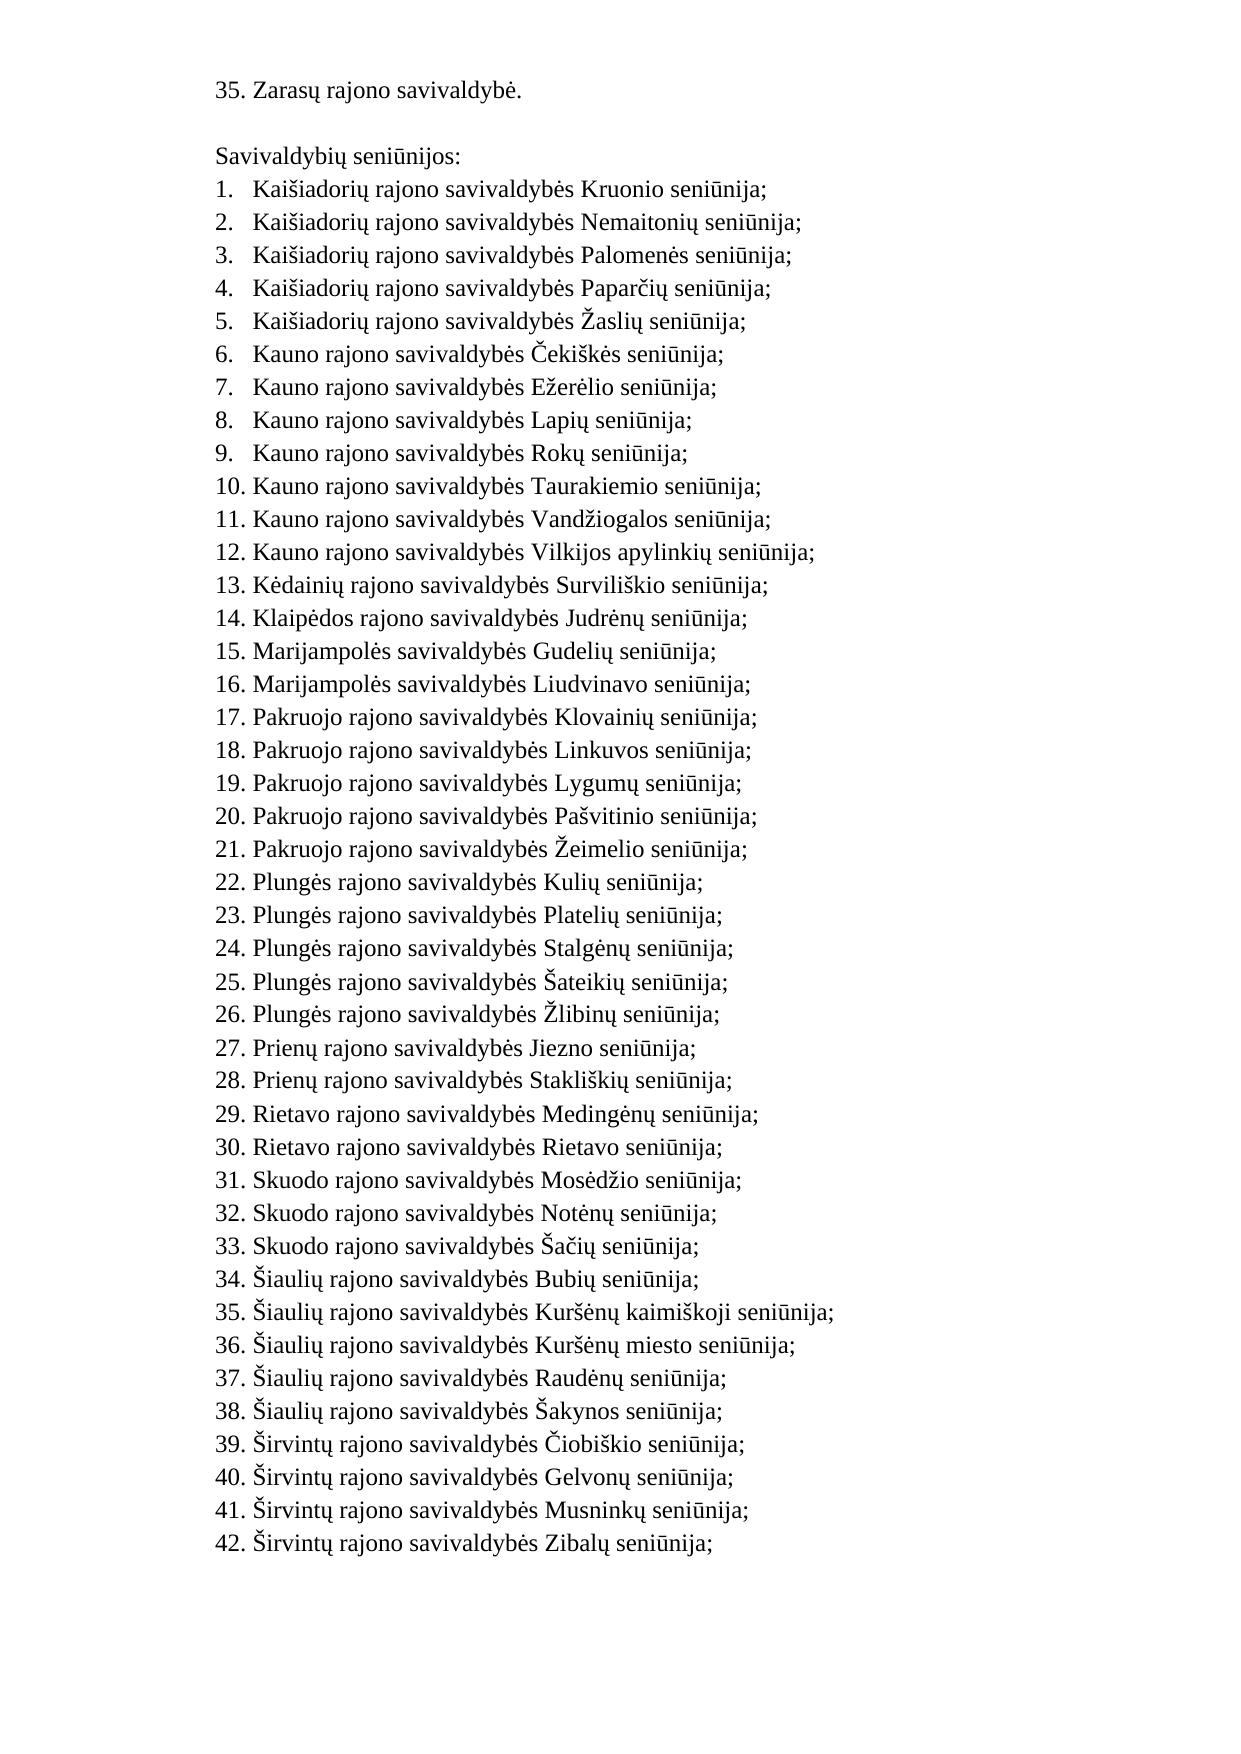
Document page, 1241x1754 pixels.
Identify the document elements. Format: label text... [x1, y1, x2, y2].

text 36. Šiaulių rajono savivaldybės Kuršėnų miesto seniūnija; [215, 1330, 1122, 1358]
text 26. Plungės rajono savivaldybės Žlibinų seniūnija; [215, 999, 1122, 1028]
text 22. Plungės rajono savivaldybės Kulių seniūnija; [215, 867, 1122, 896]
text 19. Pakruojo rajono savivaldybės Lygumų seniūnija; [215, 768, 1122, 797]
text 42. Širvintų rajono savivaldybės Zibalų seniūnija; [215, 1528, 1122, 1557]
text 40. Širvintų rajono savivaldybės Gelvonų seniūnija; [215, 1462, 1122, 1491]
text 23. Plungės rajono savivaldybės Platelių seniūnija; [215, 901, 1122, 929]
text 17. Pakruojo rajono savivaldybės Klovainių seniūnija; [215, 702, 1122, 731]
text 6. Kauno rajono savivaldybės Čekiškės seniūnija; [215, 339, 1122, 368]
text 2. Kaišiadorių rajono savivaldybės Nemaitonių seniūnija; [215, 207, 1122, 236]
text 20. Pakruojo rajono savivaldybės Pašvitinio seniūnija; [215, 801, 1122, 830]
text 33. Skuodo rajono savivaldybės Šačių seniūnija; [215, 1231, 1122, 1259]
text 28. Prienų rajono savivaldybės Stakliškių seniūnija; [215, 1066, 1122, 1094]
text 37. Šiaulių rajono savivaldybės Raudėnų seniūnija; [215, 1363, 1122, 1392]
text 9. Kauno rajono savivaldybės Rokų seniūnija; [215, 438, 1122, 467]
text 27. Prienų rajono savivaldybės Jiezno seniūnija; [215, 1033, 1122, 1061]
text 34. Šiaulių rajono savivaldybės Bubių seniūnija; [215, 1264, 1122, 1292]
text 1. Kaišiadorių rajono savivaldybės Kruonio seniūnija; [215, 174, 1122, 203]
text Savivaldybių seniūnijos: [215, 141, 1122, 170]
text 38. Šiaulių rajono savivaldybės Šakynos seniūnija; [215, 1396, 1122, 1424]
text 11. Kauno rajono savivaldybės Vandžiogalos seniūnija; [215, 504, 1122, 533]
text 35. Šiaulių rajono savivaldybės Kuršėnų kaimiškoji seniūnija; [215, 1297, 1122, 1326]
text 12. Kauno rajono savivaldybės Vilkijos apylinkių seniūnija; [215, 537, 1122, 566]
text 29. Rietavo rajono savivaldybės Medingėnų seniūnija; [215, 1099, 1122, 1127]
text 5. Kaišiadorių rajono savivaldybės Žaslių seniūnija; [215, 306, 1122, 335]
text 4. Kaišiadorių rajono savivaldybės Paparčių seniūnija; [215, 273, 1122, 302]
text 25. Plungės rajono savivaldybės Šateikių seniūnija; [215, 967, 1122, 995]
text 7. Kauno rajono savivaldybės Ežerėlio seniūnija; [215, 372, 1122, 401]
text 35. Zarasų rajono savivaldybė. [215, 75, 1122, 104]
text 14. Klaipėdos rajono savivaldybės Judrėnų seniūnija; [215, 603, 1122, 632]
text 32. Skuodo rajono savivaldybės Notėnų seniūnija; [215, 1198, 1122, 1226]
text 18. Pakruojo rajono savivaldybės Linkuvos seniūnija; [215, 735, 1122, 764]
text 3. Kaišiadorių rajono savivaldybės Palomenės seniūnija; [215, 240, 1122, 269]
text 15. Marijampolės savivaldybės Gudelių seniūnija; [215, 636, 1122, 665]
text 13. Kėdainių rajono savivaldybės Surviliškio seniūnija; [215, 570, 1122, 599]
text 30. Rietavo rajono savivaldybės Rietavo seniūnija; [215, 1132, 1122, 1160]
text 21. Pakruojo rajono savivaldybės Žeimelio seniūnija; [215, 834, 1122, 863]
text 24. Plungės rajono savivaldybės Stalgėnų seniūnija; [215, 933, 1122, 962]
text 16. Marijampolės savivaldybės Liudvinavo seniūnija; [215, 669, 1122, 698]
text 10. Kauno rajono savivaldybės Taurakiemio seniūnija; [215, 471, 1122, 500]
text 8. Kauno rajono savivaldybės Lapių seniūnija; [215, 405, 1122, 434]
text 31. Skuodo rajono savivaldybės Mosėdžio seniūnija; [215, 1165, 1122, 1193]
text 41. Širvintų rajono savivaldybės Musninkų seniūnija; [215, 1495, 1122, 1524]
text 39. Širvintų rajono savivaldybės Čiobiškio seniūnija; [215, 1429, 1122, 1458]
